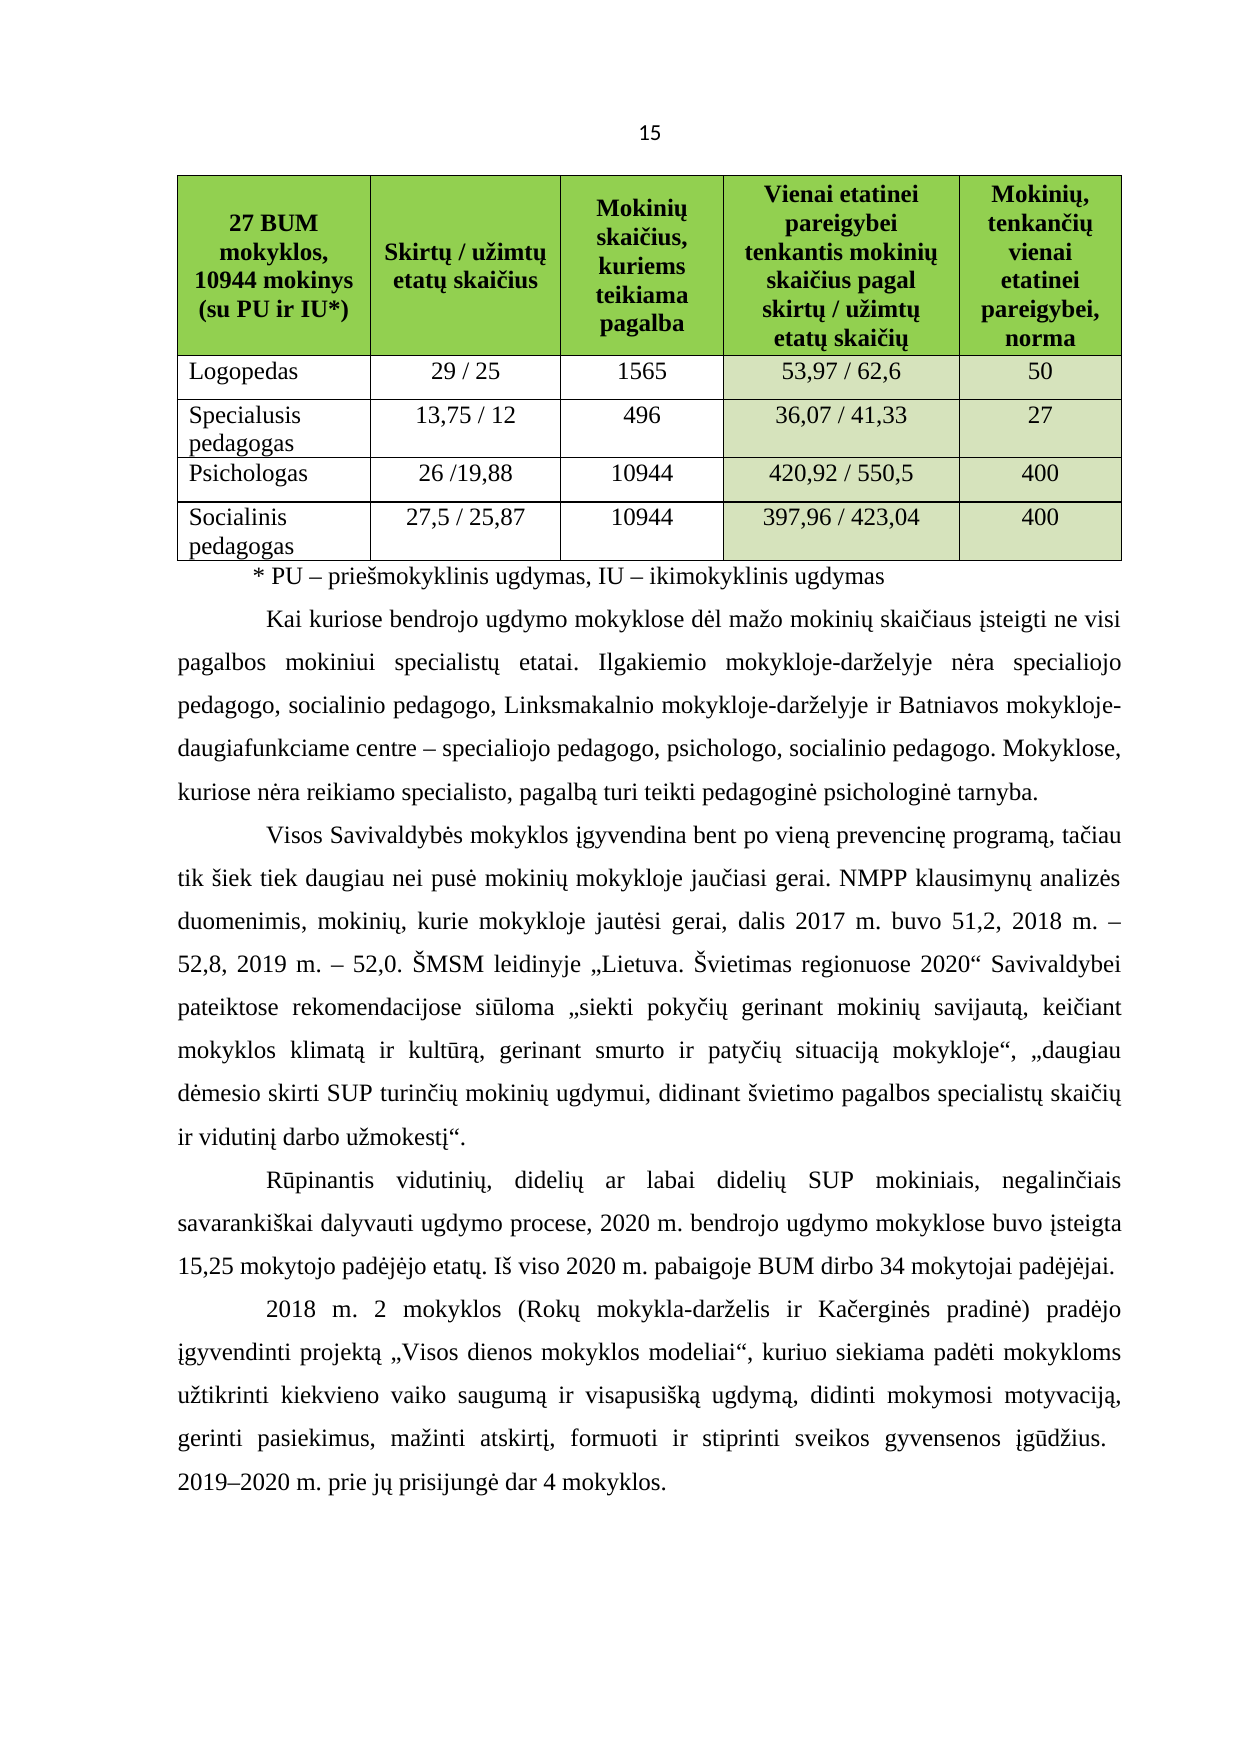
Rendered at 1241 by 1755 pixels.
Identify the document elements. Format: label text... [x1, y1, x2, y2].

table_header 27 BUM mokyklos, 10944 mokinys (su PU ir IU*) [178, 176, 370, 355]
table_cell 10944 [561, 458, 723, 501]
text * PU – priešmokyklinis ugdymas, IU – ikimokyklinis ugdymas [252, 561, 1122, 590]
text 2018 m. 2 mokyklos (Rokų mokykla-darželis ir Kačerginės pradinė) pradėjo įgyvendinti projektą „Visos dienos mokyklos modeliai“, kuriuo siekiama padėti mokykloms užtikrinti kiekvieno vaiko saugumą ir visapusišką ugdymą, didinti mokymosi motyvaciją, gerinti pasiekimus, mažinti atskirtį, formuoti ir stiprinti sveikos gyvensenos įgūdžius. 2019–2020 m. prie jų prisijungė dar 4 mokyklos. [177, 1294, 1122, 1495]
text Visos Savivaldybės mokyklos įgyvendina bent po vieną prevencinę programą, tačiau tik šiek tiek daugiau nei pusė mokinių mokykloje jaučiasi gerai. NMPP klausimynų analizės duomenimis, mokinių, kurie mokykloje jautėsi gerai, dalis 2017 m. buvo 51,2, 2018 m. – 52,8, 2019 m. – 52,0. ŠMSM leidinyje „Lietuva. Švietimas regionuose 2020“ Savivaldybei pateiktose rekomendacijose siūloma „siekti pokyčių gerinant mokinių savijautą, keičiant mokyklos klimatą ir kultūrą, gerinant smurto ir patyčių situaciją mokykloje“, „daugiau dėmesio skirti SUP turinčių mokinių ugdymui, didinant švietimo pagalbos specialistų skaičių ir vidutinį darbo užmokestį“. [177, 820, 1122, 1150]
table_header Mokinių, tenkančių vienai etatinei pareigybei, norma [960, 176, 1121, 355]
table_cell 53,97 / 62,6 [724, 356, 959, 399]
table_cell 13,75 / 12 [371, 400, 560, 457]
table_cell Specialusis pedagogas [178, 400, 370, 457]
text Rūpinantis vidutinių, didelių ar labai didelių SUP mokiniais, negalinčiais savarankiškai dalyvauti ugdymo procese, 2020 m. bendrojo ugdymo mokyklose buvo įsteigta 15,25 mokytojo padėjėjo etatų. Iš viso 2020 m. pabaigoje BUM dirbo 34 mokytojai padėjėjai. [177, 1165, 1122, 1280]
table_cell Socialinis pedagogas [178, 503, 370, 560]
table_header Vienai etatinei pareigybei tenkantis mokinių skaičius pagal skirtų / užimtų etatų skaičių [724, 176, 959, 355]
table_cell 397,96 / 423,04 [724, 503, 959, 560]
table_cell 36,07 / 41,33 [724, 400, 959, 457]
table_cell 496 [561, 400, 723, 457]
table_cell 27,5 / 25,87 [371, 503, 560, 560]
table_cell 26 /19,88 [371, 458, 560, 501]
table_header Skirtų / užimtų etatų skaičius [371, 176, 560, 355]
table_cell 29 / 25 [371, 356, 560, 399]
table_cell 10944 [561, 503, 723, 560]
text Kai kuriose bendrojo ugdymo mokyklose dėl mažo mokinių skaičiaus įsteigti ne visi pagalbos mokiniui specialistų etatai. Ilgakiemio mokykloje-darželyje nėra specialiojo pedagogo, socialinio pedagogo, Linksmakalnio mokykloje-darželyje ir Batniavos mokykloje-daugiafunkciame centre – specialiojo pedagogo, psichologo, socialinio pedagogo. Mokyklose, kuriose nėra reikiamo specialisto, pagalbą turi teikti pedagoginė psichologinė tarnyba. [177, 604, 1122, 805]
table_header Mokinių skaičius, kuriems teikiama pagalba [561, 176, 723, 355]
table_cell 420,92 / 550,5 [724, 458, 959, 501]
table_cell 50 [960, 356, 1121, 399]
table_cell 400 [960, 503, 1121, 560]
table_cell 27 [960, 400, 1121, 457]
table_cell 400 [960, 458, 1121, 501]
table_cell Psichologas [178, 458, 370, 501]
table_cell Logopedas [178, 356, 370, 399]
table_cell 1565 [561, 356, 723, 399]
